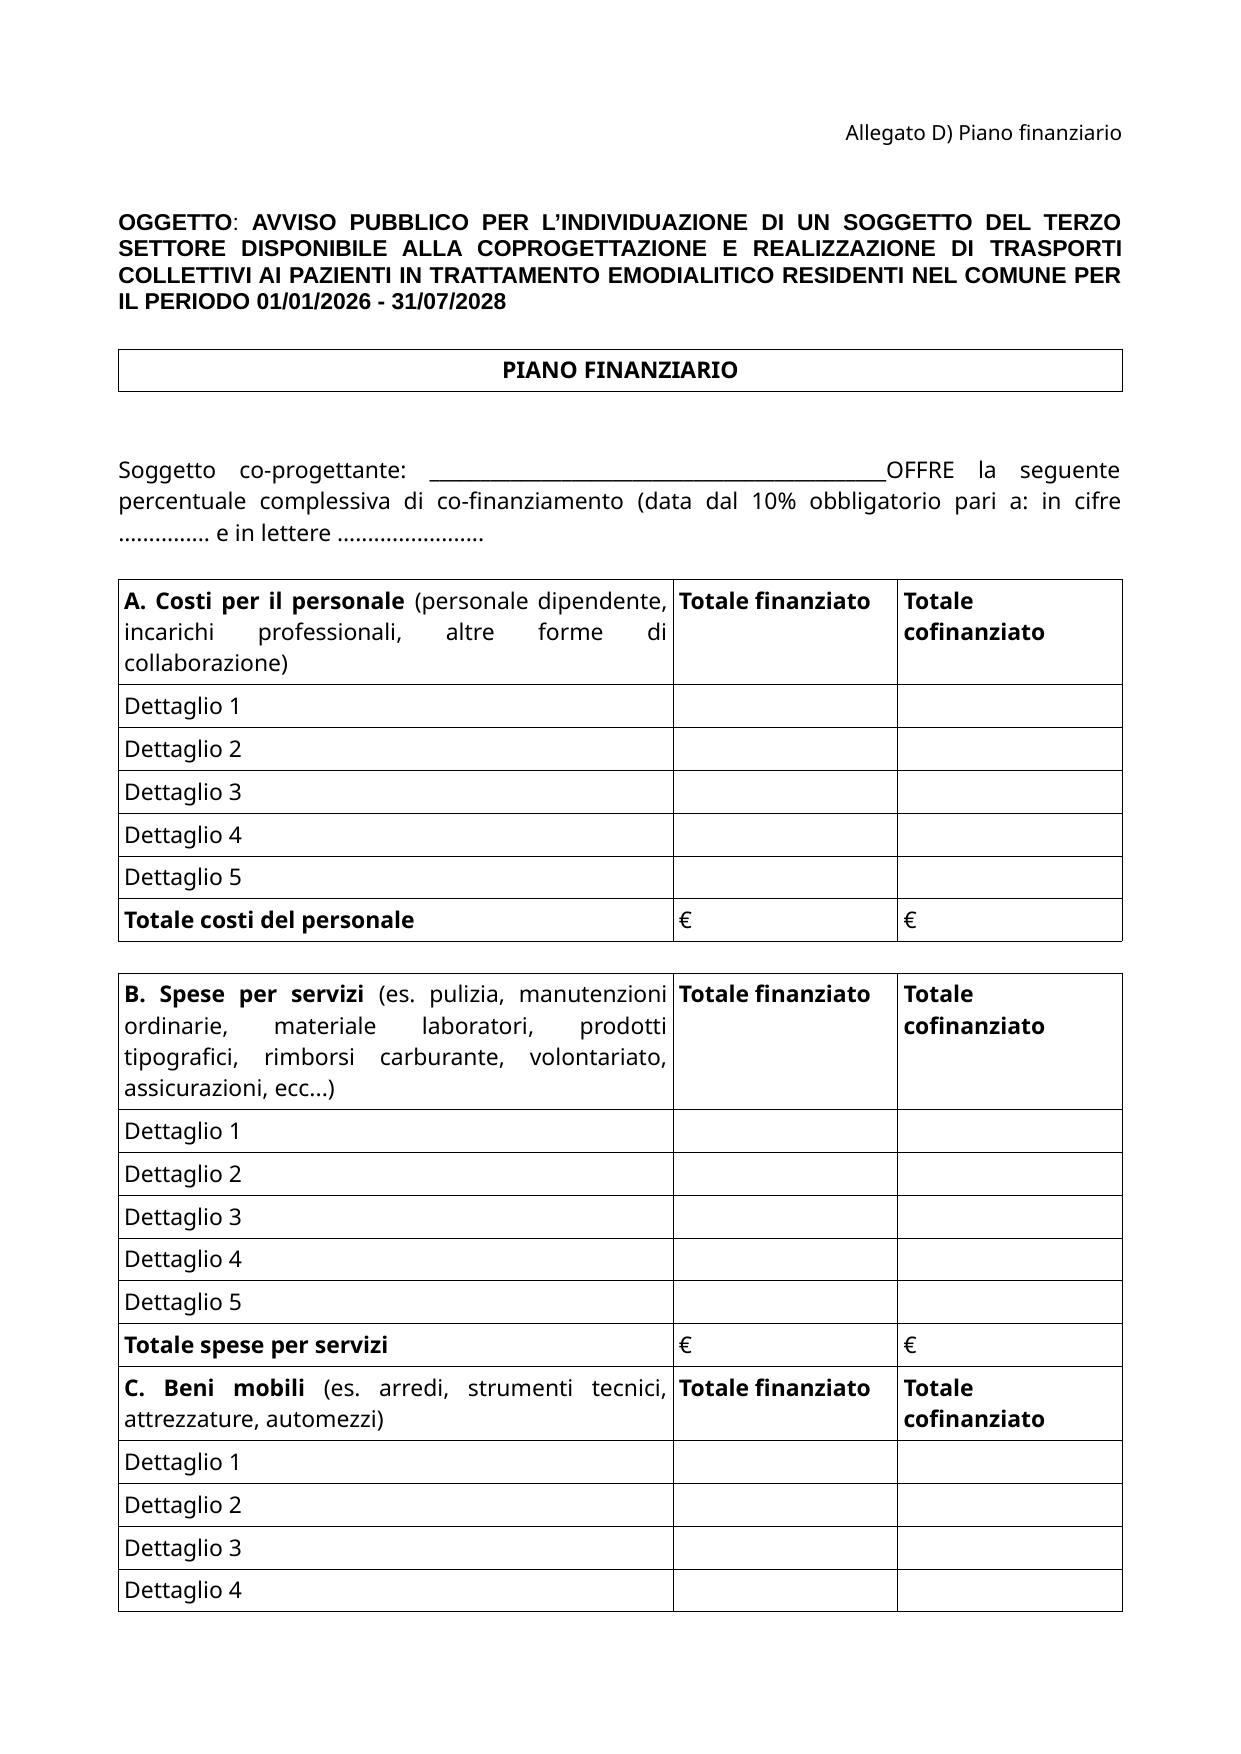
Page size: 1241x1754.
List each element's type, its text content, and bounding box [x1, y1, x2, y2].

table_cell [898, 1239, 1122, 1280]
table_cell € [674, 899, 897, 941]
table_cell [674, 1110, 897, 1152]
table_header Totale finanziato [674, 1367, 897, 1440]
table_cell [674, 1484, 897, 1526]
table_header Totale cofinanziato [898, 974, 1122, 1109]
table_cell [898, 685, 1122, 727]
table_cell [674, 814, 897, 856]
table_cell [898, 814, 1122, 856]
table_header Totale finanziato [674, 974, 897, 1109]
table_cell [674, 1441, 897, 1483]
text Soggetto co-progettante: _____________________________________________OFFRE la seguente percentuale complessiva di co-finanziamento (data dal 10% obbligatorio pari a: in cifre …............ e in lettere …..................... [118, 454, 1122, 548]
table_cell Dettaglio 5 [119, 857, 673, 898]
table_cell Dettaglio 1 [119, 1441, 673, 1483]
table_cell [898, 1441, 1122, 1483]
table_cell [674, 728, 897, 770]
table_header C. Beni mobili (es. arredi, strumenti tecnici, attrezzature, automezzi) [119, 1367, 673, 1440]
table_header Totale cofinanziato [898, 580, 1122, 684]
table_header A. Costi per il personale (personale dipendente, incarichi professionali, altre forme di collaborazione) [119, 580, 673, 684]
table_cell Dettaglio 1 [119, 1110, 673, 1152]
table_cell [674, 1196, 897, 1237]
table_header PIANO FINANZIARIO [119, 350, 1122, 391]
text Allegato D) Piano finanziario [118, 118, 1122, 147]
table_cell [898, 1527, 1122, 1568]
table_cell [898, 771, 1122, 813]
table_cell Dettaglio 3 [119, 1196, 673, 1237]
table_cell Dettaglio 5 [119, 1281, 673, 1323]
table_cell Dettaglio 2 [119, 1484, 673, 1526]
table_cell [674, 771, 897, 813]
table_header Totale finanziato [674, 580, 897, 684]
table_cell € [674, 1324, 897, 1366]
text OGGETTO: AVVISO PUBBLICO PER L’INDIVIDUAZIONE DI UN SOGGETTO DEL TERZO SETTORE DISPONIBILE ALLA COPROGETTAZIONE E REALIZZAZIONE DI TRASPORTI COLLETTIVI AI PAZIENTI IN TRATTAMENTO EMODIALITICO RESIDENTI NEL COMUNE PER IL PERIODO 01/01/2026 - 31/07/2028 [118, 209, 1122, 314]
table_cell Dettaglio 3 [119, 1527, 673, 1568]
table_cell [674, 1153, 897, 1195]
table_cell Dettaglio 4 [119, 1239, 673, 1280]
table_cell Totale spese per servizi [119, 1324, 673, 1366]
table_cell Dettaglio 2 [119, 728, 673, 770]
table_cell [898, 1110, 1122, 1152]
table_cell [898, 1281, 1122, 1323]
table_cell [898, 728, 1122, 770]
table_cell [898, 1570, 1122, 1611]
table_cell Dettaglio 1 [119, 685, 673, 727]
table_cell Dettaglio 4 [119, 1570, 673, 1611]
table_cell [898, 857, 1122, 898]
table_cell [674, 1239, 897, 1280]
table_cell [674, 685, 897, 727]
table_cell € [898, 899, 1122, 941]
table_cell Dettaglio 4 [119, 814, 673, 856]
table_cell [898, 1153, 1122, 1195]
table_cell Dettaglio 3 [119, 771, 673, 813]
table_cell [898, 1484, 1122, 1526]
table_cell Dettaglio 2 [119, 1153, 673, 1195]
table_cell Totale costi del personale [119, 899, 673, 941]
table_cell [674, 1281, 897, 1323]
table_header Totale cofinanziato [898, 1367, 1122, 1440]
table_cell [898, 1196, 1122, 1237]
table_header B. Spese per servizi (es. pulizia, manutenzioni ordinarie, materiale laboratori, prodotti tipografici, rimborsi carburante, volontariato, assicurazioni, ecc...) [119, 974, 673, 1109]
table_cell [674, 1527, 897, 1568]
table_cell [674, 1570, 897, 1611]
table_cell € [898, 1324, 1122, 1366]
table_cell [674, 857, 897, 898]
